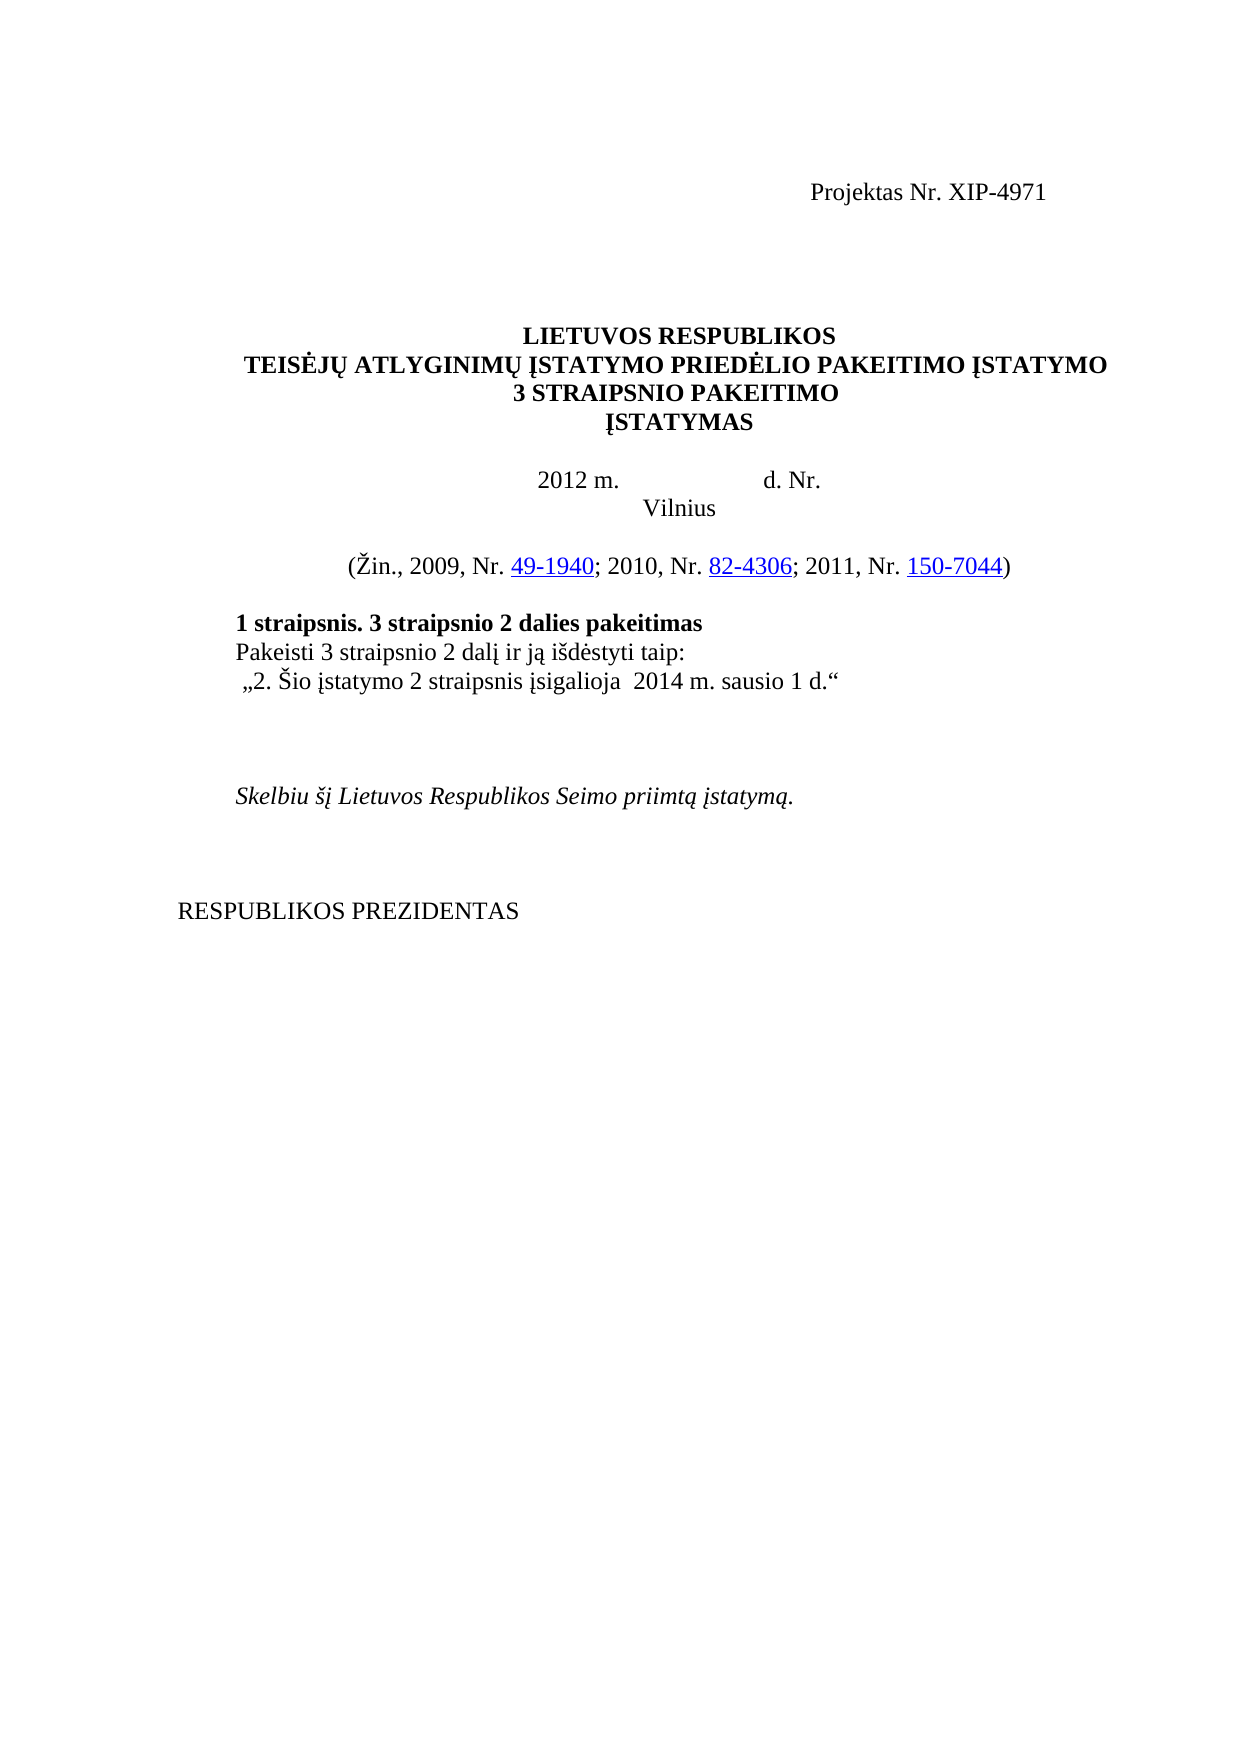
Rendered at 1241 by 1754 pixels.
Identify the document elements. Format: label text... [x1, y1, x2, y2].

text Projektas Nr. XIP-4971 [177, 177, 1181, 206]
text 1 straipsnis. 3 straipsnio 2 dalies pakeitimas [177, 608, 1181, 637]
text 3 STRAIPSNIO PAKEITIMO [177, 378, 1181, 407]
text Pakeisti 3 straipsnio 2 dalį ir ją išdėstyti taip: [177, 637, 1181, 666]
text TEISĖJŲ ATLYGINIMŲ ĮSTATYMO PRIEDĖLIO PAKEITIMO ĮSTATYMO [177, 350, 1181, 378]
text (Žin., 2009, Nr. 49-1940; 2010, Nr. 82-4306; 2011, Nr. 150-7044) [177, 551, 1181, 580]
text 2012 m. d. Nr. [177, 465, 1181, 493]
text Skelbiu šį Lietuvos Respublikos Seimo priimtą įstatymą. [177, 781, 1181, 810]
text LIETUVOS RESPUBLIKOS [177, 321, 1181, 350]
text Vilnius [177, 493, 1181, 522]
text RESPUBLIKOS PREZIDENTAS [177, 896, 1181, 925]
text „2. Šio įstatymo 2 straipsnis įsigalioja 2014 m. sausio 1 d.“ [177, 666, 1181, 695]
text ĮSTATYMAS [177, 407, 1181, 436]
